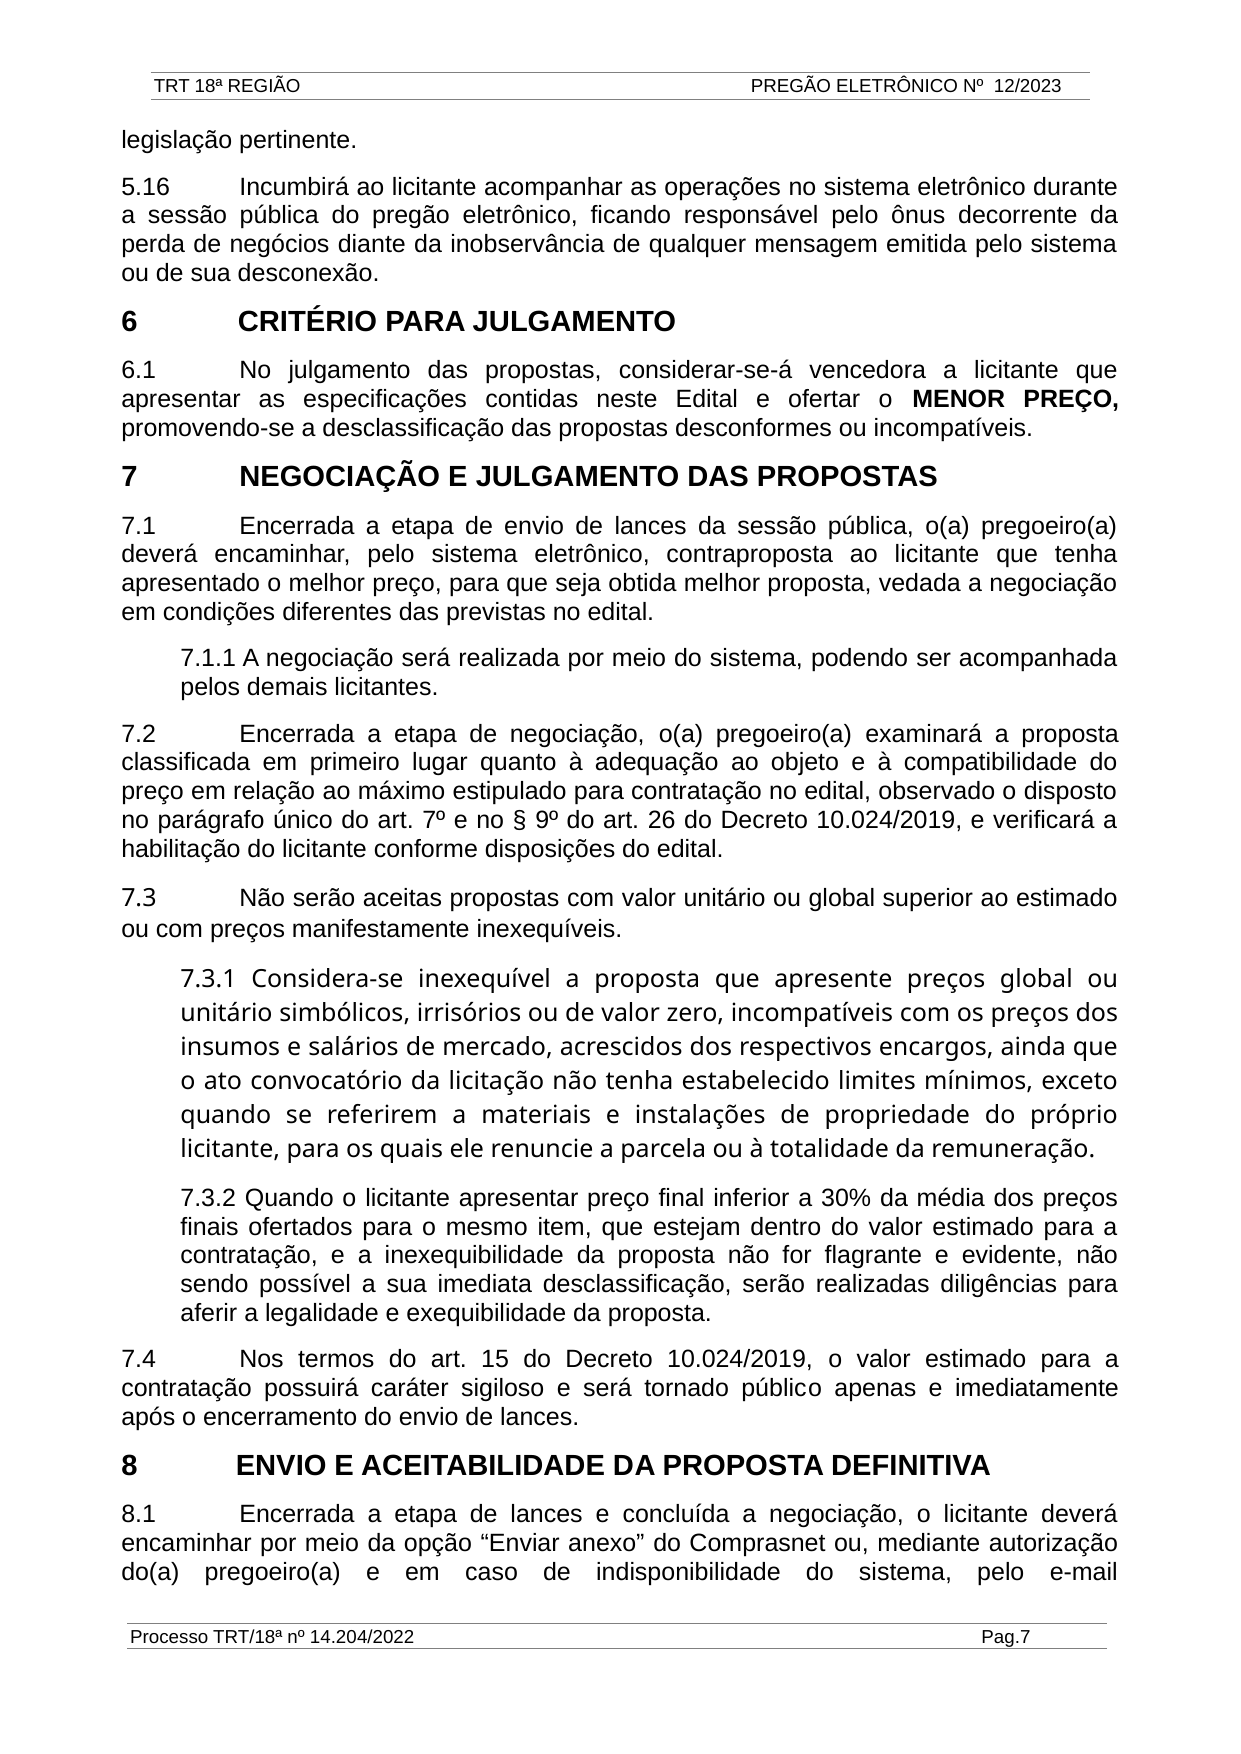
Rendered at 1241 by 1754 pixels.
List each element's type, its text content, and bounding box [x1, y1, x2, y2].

text 7.4 Nos termos do art. 15 do Decreto 10.024/2019, o valor estimado para a contratação possuirá caráter sigiloso e será tornado público apenas e imediatamente após o encerramento do envio de lances. [121, 1344, 1119, 1430]
text legislação pertinente. [121, 125, 1119, 154]
text 8 ENVIO E ACEITABILIDADE DA PROPOSTA DEFINITIVA [121, 1448, 1119, 1482]
text 7.1 Encerrada a etapa de envio de lances da sessão pública, o(a) pregoeiro(a) deverá encaminhar, pelo sistema eletrônico, contraproposta ao licitante que tenha apresentado o melhor preço, para que seja obtida melhor proposta, vedada a negociação em condições diferentes das previstas no edital. [121, 511, 1119, 626]
text 7.3.1 Considera-se inexequível a proposta que apresente preços global ou unitário simbólicos, irrisórios ou de valor zero, incompatíveis com os preços dos insumos e salários de mercado, acrescidos dos respectivos encargos, ainda que o ato convocatório da licitação não tenha estabelecido limites mínimos, exceto quando se referirem a materiais e instalações de propriedade do próprio licitante, para os quais ele renuncie a parcela ou à totalidade da remuneração. [180, 961, 1119, 1165]
text 7.3 Não serão aceitas propostas com valor unitário ou global superior ao estimado ou com preços manifestamente inexequíveis. [121, 880, 1119, 943]
text 5.16 Incumbirá ao licitante acompanhar as operações no sistema eletrônico durante a sessão pública do pregão eletrônico, ficando responsável pelo ônus decorrente da perda de negócios diante da inobservância de qualquer mensagem emitida pelo sistema ou de sua desconexão. [121, 172, 1119, 287]
text 6 CRITÉRIO PARA JULGAMENTO [121, 304, 1119, 338]
text 7 NEGOCIAÇÃO E JULGAMENTO DAS PROPOSTAS [121, 459, 1119, 493]
text 7.1.1 A negociação será realizada por meio do sistema, podendo ser acompanhada pelos demais licitantes. [180, 643, 1119, 701]
text 7.3.2 Quando o licitante apresentar preço final inferior a 30% da média dos preços finais ofertados para o mesmo item, que estejam dentro do valor estimado para a contratação, e a inexequibilidade da proposta não for flagrante e evidente, não sendo possível a sua imediata desclassificação, serão realizadas diligências para aferir a legalidade e exequibilidade da proposta. [180, 1183, 1119, 1326]
text 8.1 Encerrada a etapa de lances e concluída a negociação, o licitante deverá encaminhar por meio da opção “Enviar anexo” do Comprasnet ou, mediante autorização do(a) pregoeiro(a) e em caso de indisponibilidade do sistema, pelo e-mail [121, 1499, 1119, 1586]
text 6.1 No julgamento das propostas, considerar-se-á vencedora a licitante que apresentar as especificações contidas neste Edital e ofertar o MENOR PREÇO, promovendo-se a desclassificação das propostas desconformes ou incompatíveis. [121, 356, 1119, 442]
text 7.2 Encerrada a etapa de negociação, o(a) pregoeiro(a) examinará a proposta classificada em primeiro lugar quanto à adequação ao objeto e à compatibilidade do preço em relação ao máximo estipulado para contratação no edital, observado o disposto no parágrafo único do art. 7º e no § 9º do art. 26 do Decreto 10.024/2019, e verificará a habilitação do licitante conforme disposições do edital. [121, 719, 1119, 862]
